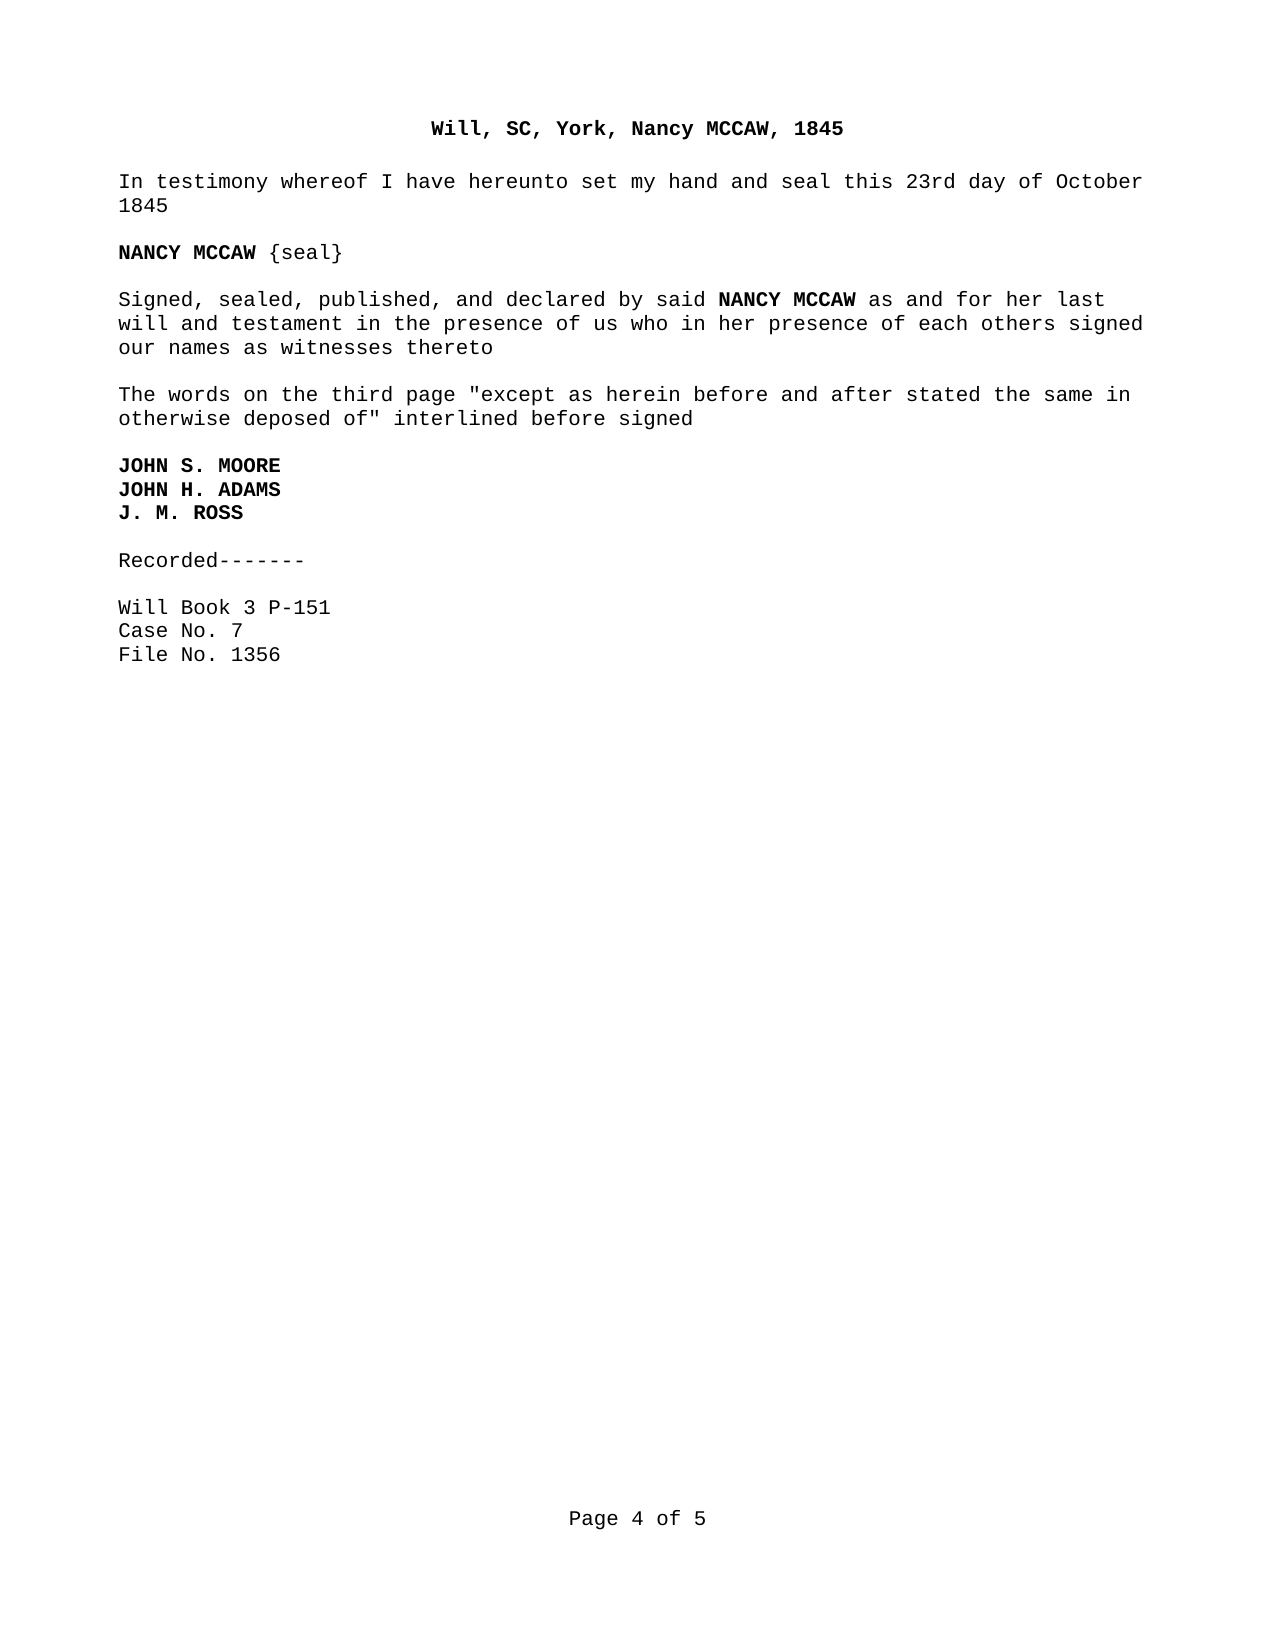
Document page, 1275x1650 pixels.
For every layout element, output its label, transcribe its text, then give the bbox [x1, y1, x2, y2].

text Nancy McCaw {seal} [118, 242, 1157, 266]
text The words on the third page "except as herein before and after stated the same in otherwise deposed of" interlined before signed [118, 384, 1157, 431]
text File No. 1356 [118, 644, 1157, 668]
text Recorded------- [118, 549, 1157, 573]
text Case No. 7 [118, 621, 1157, 644]
text In testimony whereof I have hereunto set my hand and seal this 23rd day of October 1845 [118, 171, 1157, 218]
text J. M. Ross [118, 502, 1157, 526]
text John H. Adams [118, 479, 1157, 502]
text Will Book 3 P-151 [118, 597, 1157, 621]
text Signed, sealed, published, and declared by said Nancy McCaw as and for her last will and testament in the presence of us who in her presence of each others signed our names as witnesses thereto [118, 289, 1157, 360]
text John S. Moore [118, 455, 1157, 479]
